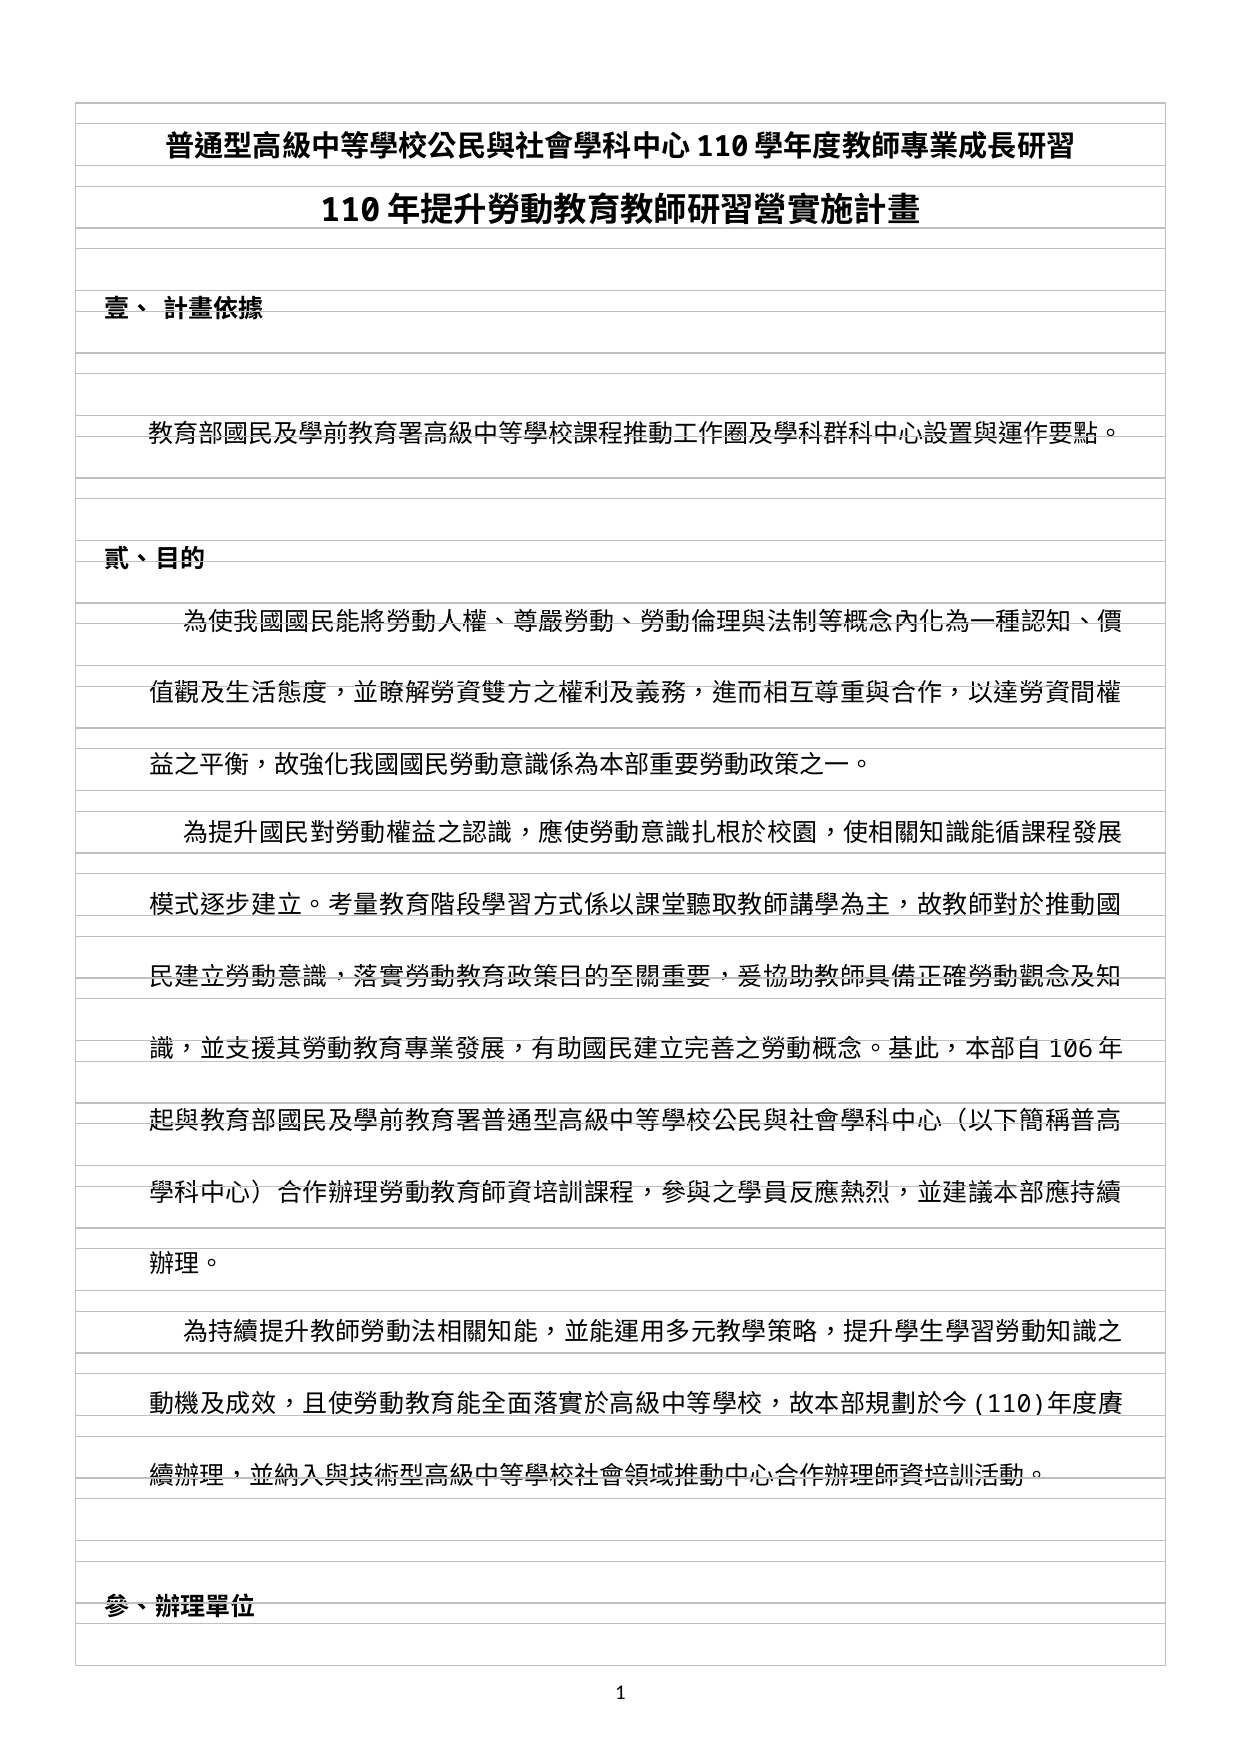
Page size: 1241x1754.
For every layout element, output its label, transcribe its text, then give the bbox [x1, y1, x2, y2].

text 為使我國國民能將勞動人權、尊嚴勞動、勞動倫理與法制等概念內化為一種認知、價值觀及生活態度，並瞭解勞資雙方之權利及義務，進而相互尊重與合作，以達勞資間權益之平衡，故強化我國國民勞動意識係為本部重要勞動政策之一。 [149, 687, 1123, 727]
list 目的 [191, 552, 201, 561]
list 目的 [104, 562, 1165, 577]
text 為提升國民對勞動權益之認識，應使勞動意識扎根於校園，使相關知識能循課程發展模式逐步建立。考量教育階段學習方式係以課堂聽取教師講學為主，故教師對於推動國民建立勞動意識，落實勞動教育政策目的至關重要，爰協助教師具備正確勞動觀念及知識，並支援其勞動教育專業發展，有助國民建立完善之勞動概念。基此，本部自106年起與教育部國民及學前教育署普通型高級中等學校公民與社會學科中心（以下簡稱普高學科中心）合作辦理勞動教育師資培訓課程，參與之學員反應熱烈，並建議本部應持續辦理。 [149, 854, 1123, 873]
text 為使我國國民能將勞動人權、尊嚴勞動、勞動倫理與法制等概念內化為一種認知、價值觀及生活態度，並瞭解勞資雙方之權利及義務，進而相互尊重與合作，以達勞資間權益之平衡，故強化我國國民勞動意識係為本部重要勞動政策之一。 [149, 577, 1123, 602]
text 為持續提升教師勞動法相關知能，並能運用多元教學策略，提升學生學習勞動知識之動機及成效，且使勞動教育能全面落實於高級中等學校，故本部規劃於今(110)年度賡續辦理，並納入與技術型高級中等學校社會領域推動中心合作辦理師資培訓活動。 [149, 1479, 1123, 1494]
list 辦理單位 [104, 1562, 1165, 1602]
text 為使我國國民能將勞動人權、尊嚴勞動、勞動倫理與法制等概念內化為一種認知、價值觀及生活態度，並瞭解勞資雙方之權利及義務，進而相互尊重與合作，以達勞資間權益之平衡，故強化我國國民勞動意識係為本部重要勞動政策之一。 [149, 666, 1123, 686]
text 為持續提升教師勞動法相關知能，並能運用多元教學策略，提升學生學習勞動知識之動機及成效，且使勞動教育能全面落實於高級中等學校，故本部規劃於今(110)年度賡續辦理，並納入與技術型高級中等學校社會領域推動中心合作辦理師資培訓活動。 [149, 1291, 1123, 1311]
text 教育部國民及學前教育署高級中等學校課程推動工作圈及學科群科中心設置與運作要點。 [149, 390, 1165, 415]
text 為提升國民對勞動權益之認識，應使勞動意識扎根於校園，使相關知識能循課程發展模式逐步建立。考量教育階段學習方式係以課堂聽取教師講學為主，故教師對於推動國民建立勞動意識，落實勞動教育政策目的至關重要，爰協助教師具備正確勞動觀念及知識，並支援其勞動教育專業發展，有助國民建立完善之勞動概念。基此，本部自106年起與教育部國民及學前教育署普通型高級中等學校公民與社會學科中心（以下簡稱普高學科中心）合作辦理勞動教育師資培訓課程，參與之學員反應熱烈，並建議本部應持續辦理。 [149, 937, 1123, 977]
text 為持續提升教師勞動法相關知能，並能運用多元教學策略，提升學生學習勞動知識之動機及成效，且使勞動教育能全面落實於高級中等學校，故本部規劃於今(110)年度賡續辦理，並納入與技術型高級中等學校社會領域推動中心合作辦理師資培訓活動。 [149, 1374, 1123, 1415]
text 普通型高級中等學校公民與社會學科中心110學年度教師專業成長研習 [76, 124, 1165, 165]
text [76, 166, 1165, 186]
text 為持續提升教師勞動法相關知能，並能運用多元教學策略，提升學生學習勞動知識之動機及成效，且使勞動教育能全面落實於高級中等學校，故本部規劃於今(110)年度賡續辦理，並納入與技術型高級中等學校社會領域推動中心合作辦理師資培訓活動。 [149, 1354, 1123, 1373]
text 為使我國國民能將勞動人權、尊嚴勞動、勞動倫理與法制等概念內化為一種認知、價值觀及生活態度，並瞭解勞資雙方之權利及義務，進而相互尊重與合作，以達勞資間權益之平衡，故強化我國國民勞動意識係為本部重要勞動政策之一。 [149, 624, 1123, 665]
text 為提升國民對勞動權益之認識，應使勞動意識扎根於校園，使相關知識能循課程發展模式逐步建立。考量教育階段學習方式係以課堂聽取教師講學為主，故教師對於推動國民建立勞動意識，落實勞動教育政策目的至關重要，爰協助教師具備正確勞動觀念及知識，並支援其勞動教育專業發展，有助國民建立完善之勞動概念。基此，本部自106年起與教育部國民及學前教育署普通型高級中等學校公民與社會學科中心（以下簡稱普高學科中心）合作辦理勞動教育師資培訓課程，參與之學員反應熱烈，並建議本部應持續辦理。 [149, 1041, 1123, 1061]
text 為提升國民對勞動權益之認識，應使勞動意識扎根於校園，使相關知識能循課程發展模式逐步建立。考量教育階段學習方式係以課堂聽取教師講學為主，故教師對於推動國民建立勞動意識，落實勞動教育政策目的至關重要，爰協助教師具備正確勞動觀念及知識，並支援其勞動教育專業發展，有助國民建立完善之勞動概念。基此，本部自106年起與教育部國民及學前教育署普通型高級中等學校公民與社會學科中心（以下簡稱普高學科中心）合作辦理勞動教育師資培訓課程，參與之學員反應熱烈，並建議本部應持續辦理。 [149, 812, 1123, 852]
text 為持續提升教師勞動法相關知能，並能運用多元教學策略，提升學生學習勞動知識之動機及成效，且使勞動教育能全面落實於高級中等學校，故本部規劃於今(110)年度賡續辦理，並納入與技術型高級中等學校社會領域推動中心合作辦理師資培訓活動。 [149, 1312, 1123, 1352]
text 為提升國民對勞動權益之認識，應使勞動意識扎根於校園，使相關知識能循課程發展模式逐步建立。考量教育階段學習方式係以課堂聽取教師講學為主，故教師對於推動國民建立勞動意識，落實勞動教育政策目的至關重要，爰協助教師具備正確勞動觀念及知識，並支援其勞動教育專業發展，有助國民建立完善之勞動概念。基此，本部自106年起與教育部國民及學前教育署普通型高級中等學校公民與社會學科中心（以下簡稱普高學科中心）合作辦理勞動教育師資培訓課程，參與之學員反應熱烈，並建議本部應持續辦理。 [149, 874, 1123, 915]
text 教育部國民及學前教育署高級中等學校課程推動工作圈及學科群科中心設置與運作要點。 [149, 416, 1165, 436]
text 為使我國國民能將勞動人權、尊嚴勞動、勞動倫理與法制等概念內化為一種認知、價值觀及生活態度，並瞭解勞資雙方之權利及義務，進而相互尊重與合作，以達勞資間權益之平衡，故強化我國國民勞動意識係為本部重要勞動政策之一。 [149, 604, 1123, 623]
text 為提升國民對勞動權益之認識，應使勞動意識扎根於校園，使相關知識能循課程發展模式逐步建立。考量教育階段學習方式係以課堂聽取教師講學為主，故教師對於推動國民建立勞動意識，落實勞動教育政策目的至關重要，爰協助教師具備正確勞動觀念及知識，並支援其勞動教育專業發展，有助國民建立完善之勞動概念。基此，本部自106年起與教育部國民及學前教育署普通型高級中等學校公民與社會學科中心（以下簡稱普高學科中心）合作辦理勞動教育師資培訓課程，參與之學員反應熱烈，並建議本部應持續辦理。 [149, 979, 1123, 998]
text 為提升國民對勞動權益之認識，應使勞動意識扎根於校園，使相關知識能循課程發展模式逐步建立。考量教育階段學習方式係以課堂聽取教師講學為主，故教師對於推動國民建立勞動意識，落實勞動教育政策目的至關重要，爰協助教師具備正確勞動觀念及知識，並支援其勞動教育專業發展，有助國民建立完善之勞動概念。基此，本部自106年起與教育部國民及學前教育署普通型高級中等學校公民與社會學科中心（以下簡稱普高學科中心）合作辦理勞動教育師資培訓課程，參與之學員反應熱烈，並建議本部應持續辦理。 [149, 1104, 1123, 1123]
list 計畫依據 [104, 291, 1165, 311]
text 為持續提升教師勞動法相關知能，並能運用多元教學策略，提升學生學習勞動知識之動機及成效，且使勞動教育能全面落實於高級中等學校，故本部規劃於今(110)年度賡續辦理，並納入與技術型高級中等學校社會領域推動中心合作辦理師資培訓活動。 [149, 1416, 1123, 1436]
text 教育部國民及學前教育署高級中等學校課程推動工作圈及學科群科中心設置與運作要點。 [149, 437, 1165, 452]
text 為使我國國民能將勞動人權、尊嚴勞動、勞動倫理與法制等概念內化為一種認知、價值觀及生活態度，並瞭解勞資雙方之權利及義務，進而相互尊重與合作，以達勞資間權益之平衡，故強化我國國民勞動意識係為本部重要勞動政策之一。 [149, 729, 1123, 748]
text 為提升國民對勞動權益之認識，應使勞動意識扎根於校園，使相關知識能循課程發展模式逐步建立。考量教育階段學習方式係以課堂聽取教師講學為主，故教師對於推動國民建立勞動意識，落實勞動教育政策目的至關重要，爰協助教師具備正確勞動觀念及知識，並支援其勞動教育專業發展，有助國民建立完善之勞動概念。基此，本部自106年起與教育部國民及學前教育署普通型高級中等學校公民與社會學科中心（以下簡稱普高學科中心）合作辦理勞動教育師資培訓課程，參與之學員反應熱烈，並建議本部應持續辦理。 [149, 916, 1123, 936]
text 為提升國民對勞動權益之認識，應使勞動意識扎根於校園，使相關知識能循課程發展模式逐步建立。考量教育階段學習方式係以課堂聽取教師講學為主，故教師對於推動國民建立勞動意識，落實勞動教育政策目的至關重要，爰協助教師具備正確勞動觀念及知識，並支援其勞動教育專業發展，有助國民建立完善之勞動概念。基此，本部自106年起與教育部國民及學前教育署普通型高級中等學校公民與社會學科中心（以下簡稱普高學科中心）合作辦理勞動教育師資培訓課程，參與之學員反應熱烈，並建議本部應持續辦理。 [149, 1062, 1123, 1102]
text 為提升國民對勞動權益之認識，應使勞動意識扎根於校園，使相關知識能循課程發展模式逐步建立。考量教育階段學習方式係以課堂聽取教師講學為主，故教師對於推動國民建立勞動意識，落實勞動教育政策目的至關重要，爰協助教師具備正確勞動觀念及知識，並支援其勞動教育專業發展，有助國民建立完善之勞動概念。基此，本部自106年起與教育部國民及學前教育署普通型高級中等學校公民與社會學科中心（以下簡稱普高學科中心）合作辦理勞動教育師資培訓課程，參與之學員反應熱烈，並建議本部應持續辦理。 [149, 1249, 1123, 1283]
text 為使我國國民能將勞動人權、尊嚴勞動、勞動倫理與法制等概念內化為一種認知、價值觀及生活態度，並瞭解勞資雙方之權利及義務，進而相互尊重與合作，以達勞資間權益之平衡，故強化我國國民勞動意識係為本部重要勞動政策之一。 [149, 749, 1123, 784]
list 計畫依據 [104, 265, 1165, 290]
text 為提升國民對勞動權益之認識，應使勞動意識扎根於校園，使相關知識能循課程發展模式逐步建立。考量教育階段學習方式係以課堂聽取教師講學為主，故教師對於推動國民建立勞動意識，落實勞動教育政策目的至關重要，爰協助教師具備正確勞動觀念及知識，並支援其勞動教育專業發展，有助國民建立完善之勞動概念。基此，本部自106年起與教育部國民及學前教育署普通型高級中等學校公民與社會學科中心（以下簡稱普高學科中心）合作辦理勞動教育師資培訓課程，參與之學員反應熱烈，並建議本部應持續辦理。 [149, 999, 1123, 1040]
list 計畫依據 [104, 312, 1165, 327]
text 為提升國民對勞動權益之認識，應使勞動意識扎根於校園，使相關知識能循課程發展模式逐步建立。考量教育階段學習方式係以課堂聽取教師講學為主，故教師對於推動國民建立勞動意識，落實勞動教育政策目的至關重要，爰協助教師具備正確勞動觀念及知識，並支援其勞動教育專業發展，有助國民建立完善之勞動概念。基此，本部自106年起與教育部國民及學前教育署普通型高級中等學校公民與社會學科中心（以下簡稱普高學科中心）合作辦理勞動教育師資培訓課程，參與之學員反應熱烈，並建議本部應持續辦理。 [149, 1124, 1123, 1165]
text 110年提升勞動教育教師研習營實施計畫 [76, 187, 1165, 227]
text [76, 104, 1165, 123]
text 為持續提升教師勞動法相關知能，並能運用多元教學策略，提升學生學習勞動知識之動機及成效，且使勞動教育能全面落實於高級中等學校，故本部規劃於今(110)年度賡續辦理，並納入與技術型高級中等學校社會領域推動中心合作辦理師資培訓活動。 [149, 1437, 1123, 1477]
text 為提升國民對勞動權益之認識，應使勞動意識扎根於校園，使相關知識能循課程發展模式逐步建立。考量教育階段學習方式係以課堂聽取教師講學為主，故教師對於推動國民建立勞動意識，落實勞動教育政策目的至關重要，爰協助教師具備正確勞動觀念及知識，並支援其勞動教育專業發展，有助國民建立完善之勞動概念。基此，本部自106年起與教育部國民及學前教育署普通型高級中等學校公民與社會學科中心（以下簡稱普高學科中心）合作辦理勞動教育師資培訓課程，參與之學員反應熱烈，並建議本部應持續辦理。 [149, 1166, 1123, 1186]
text 為提升國民對勞動權益之認識，應使勞動意識扎根於校園，使相關知識能循課程發展模式逐步建立。考量教育階段學習方式係以課堂聽取教師講學為主，故教師對於推動國民建立勞動意識，落實勞動教育政策目的至關重要，爰協助教師具備正確勞動觀念及知識，並支援其勞動教育專業發展，有助國民建立完善之勞動概念。基此，本部自106年起與教育部國民及學前教育署普通型高級中等學校公民與社會學科中心（以下簡稱普高學科中心）合作辦理勞動教育師資培訓課程，參與之學員反應熱烈，並建議本部應持續辦理。 [149, 1229, 1123, 1248]
list 目的 [104, 541, 1165, 561]
text 為提升國民對勞動權益之認識，應使勞動意識扎根於校園，使相關知識能循課程發展模式逐步建立。考量教育階段學習方式係以課堂聽取教師講學為主，故教師對於推動國民建立勞動意識，落實勞動教育政策目的至關重要，爰協助教師具備正確勞動觀念及知識，並支援其勞動教育專業發展，有助國民建立完善之勞動概念。基此，本部自106年起與教育部國民及學前教育署普通型高級中等學校公民與社會學科中心（以下簡稱普高學科中心）合作辦理勞動教育師資培訓課程，參與之學員反應熱烈，並建議本部應持續辦理。 [149, 1187, 1123, 1227]
list 目的 [104, 515, 1165, 540]
list 辦理單位 [104, 1604, 1165, 1623]
text 為提升國民對勞動權益之認識，應使勞動意識扎根於校園，使相關知識能循課程發展模式逐步建立。考量教育階段學習方式係以課堂聽取教師講學為主，故教師對於推動國民建立勞動意識，落實勞動教育政策目的至關重要，爰協助教師具備正確勞動觀念及知識，並支援其勞動教育專業發展，有助國民建立完善之勞動概念。基此，本部自106年起與教育部國民及學前教育署普通型高級中等學校公民與社會學科中心（以下簡稱普高學科中心）合作辦理勞動教育師資培訓課程，參與之學員反應熱烈，並建議本部應持續辦理。 [149, 791, 1123, 811]
